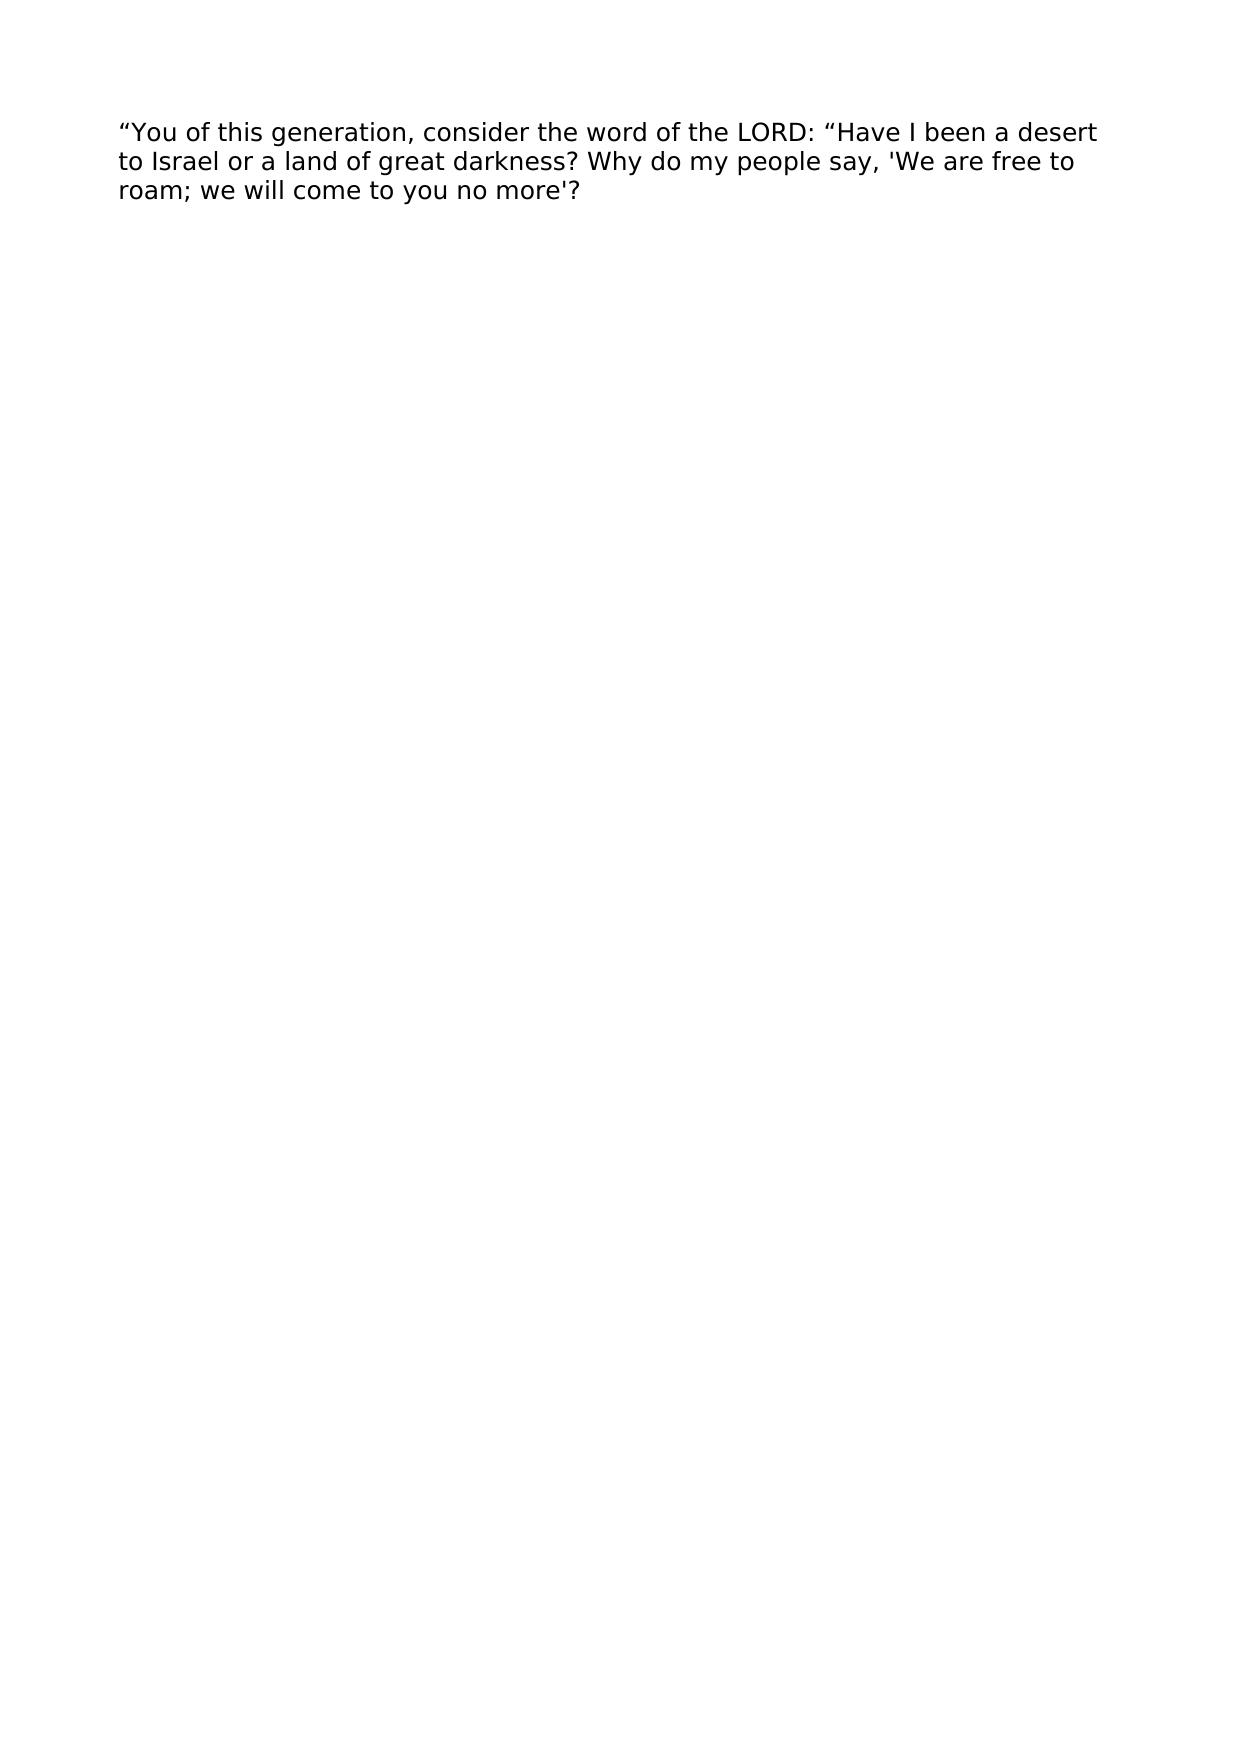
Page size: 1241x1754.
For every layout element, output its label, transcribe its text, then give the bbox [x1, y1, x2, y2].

text “You of this generation, consider the word of the LORD: “Have I been a desert to Israel or a land of great darkness? Why do my people say, 'We are free to roam; we will come to you no more'? [118, 118, 1122, 206]
